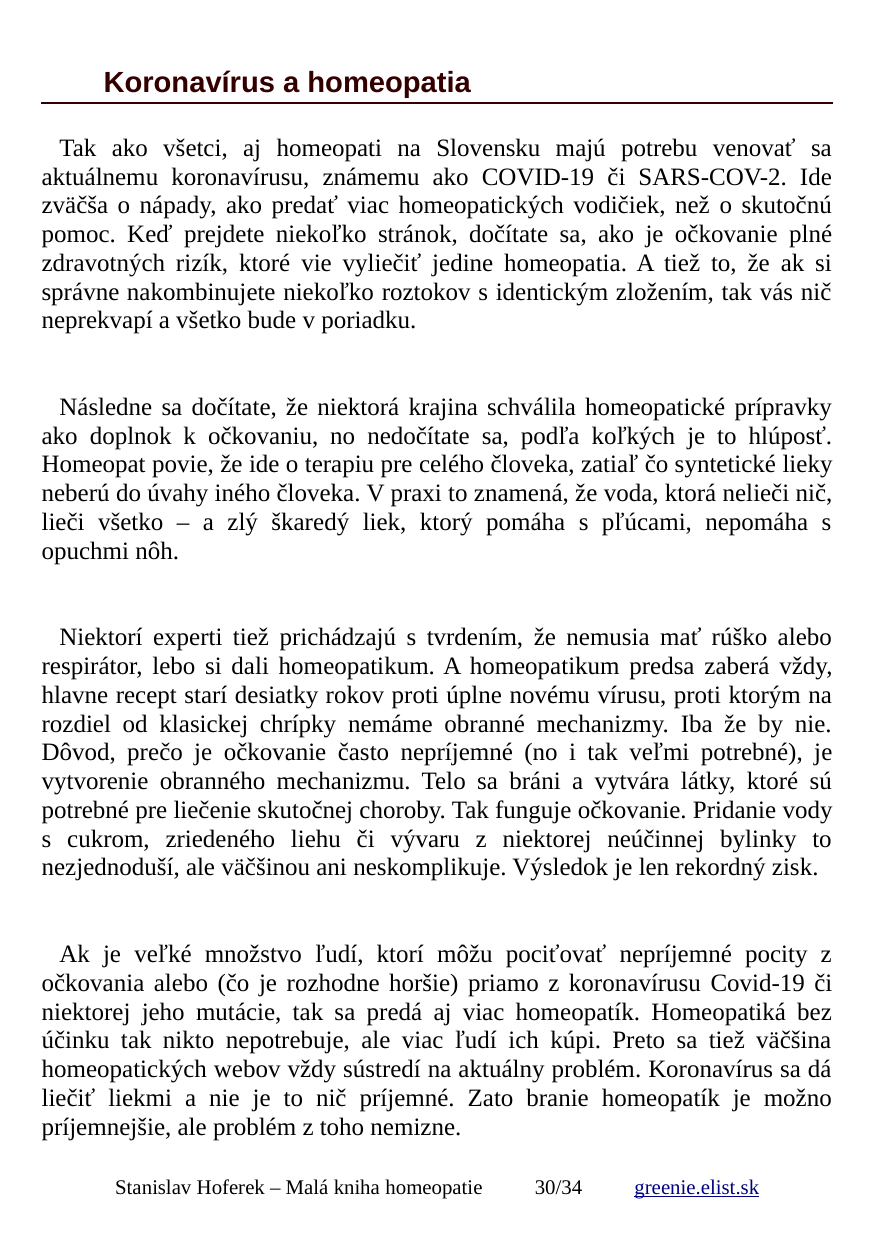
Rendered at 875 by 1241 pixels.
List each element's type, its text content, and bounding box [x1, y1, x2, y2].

text Následne sa dočítate, že niektorá krajina schválila homeopatické prípravky ako doplnok k očkovaniu, no nedočítate sa, podľa koľkých je to hlúposť. Homeopat povie, že ide o terapiu pre celého človeka, zatiaľ čo syntetické lieky neberú do úvahy iného človeka. V praxi to znamená, že voda, ktorá nelieči nič, lieči všetko – a zlý škaredý liek, ktorý pomáha s pľúcami, nepomáha s opuchmi nôh. [41, 392, 833, 564]
subtitle Koronavírus a homeopatia [41, 62, 833, 102]
text Tak ako všetci, aj homeopati na Slovensku majú potrebu venovať sa aktuálnemu koronavírusu, známemu ako COVID-19 či SARS-COV-2. Ide zväčša o nápady, ako predať viac homeopatických vodičiek, než o skutočnú pomoc. Keď prejdete niekoľko stránok, dočítate sa, ako je očkovanie plné zdravotných rizík, ktoré vie vyliečiť jedine homeopatia. A tiež to, že ak si správne nakombinujete niekoľko roztokov s identickým zložením, tak vás nič neprekvapí a všetko bude v poriadku. [41, 133, 833, 334]
text Ak je veľké množstvo ľudí, ktorí môžu pociťovať nepríjemné pocity z očkovania alebo (čo je rozhodne horšie) priamo z koronavírusu Covid-19 či niektorej jeho mutácie, tak sa predá aj viac homeopatík. Homeopatiká bez účinku tak nikto nepotrebuje, ale viac ľudí ich kúpi. Preto sa tiež väčšina homeopatických webov vždy sústredí na aktuálny problém. Koronavírus sa dá liečiť liekmi a nie je to nič príjemné. Zato branie homeopatík je možno príjemnejšie, ale problém z toho nemizne. [41, 939, 833, 1140]
text Niektorí experti tiež prichádzajú s tvrdením, že nemusia mať rúško alebo respirátor, lebo si dali homeopatikum. A homeopatikum predsa zaberá vždy, hlavne recept starí desiatky rokov proti úplne novému vírusu, proti ktorým na rozdiel od klasickej chrípky nemáme obranné mechanizmy. Iba že by nie. Dôvod, prečo je očkovanie často nepríjemné (no i tak veľmi potrebné), je vytvorenie obranného mechanizmu. Telo sa bráni a vytvára látky, ktoré sú potrebné pre liečenie skutočnej choroby. Tak funguje očkovanie. Pridanie vody s cukrom, zriedeného liehu či vývaru z niektorej neúčinnej bylinky to nezjednoduší, ale väčšinou ani neskomplikuje. Výsledok je len rekordný zisk. [41, 622, 833, 881]
